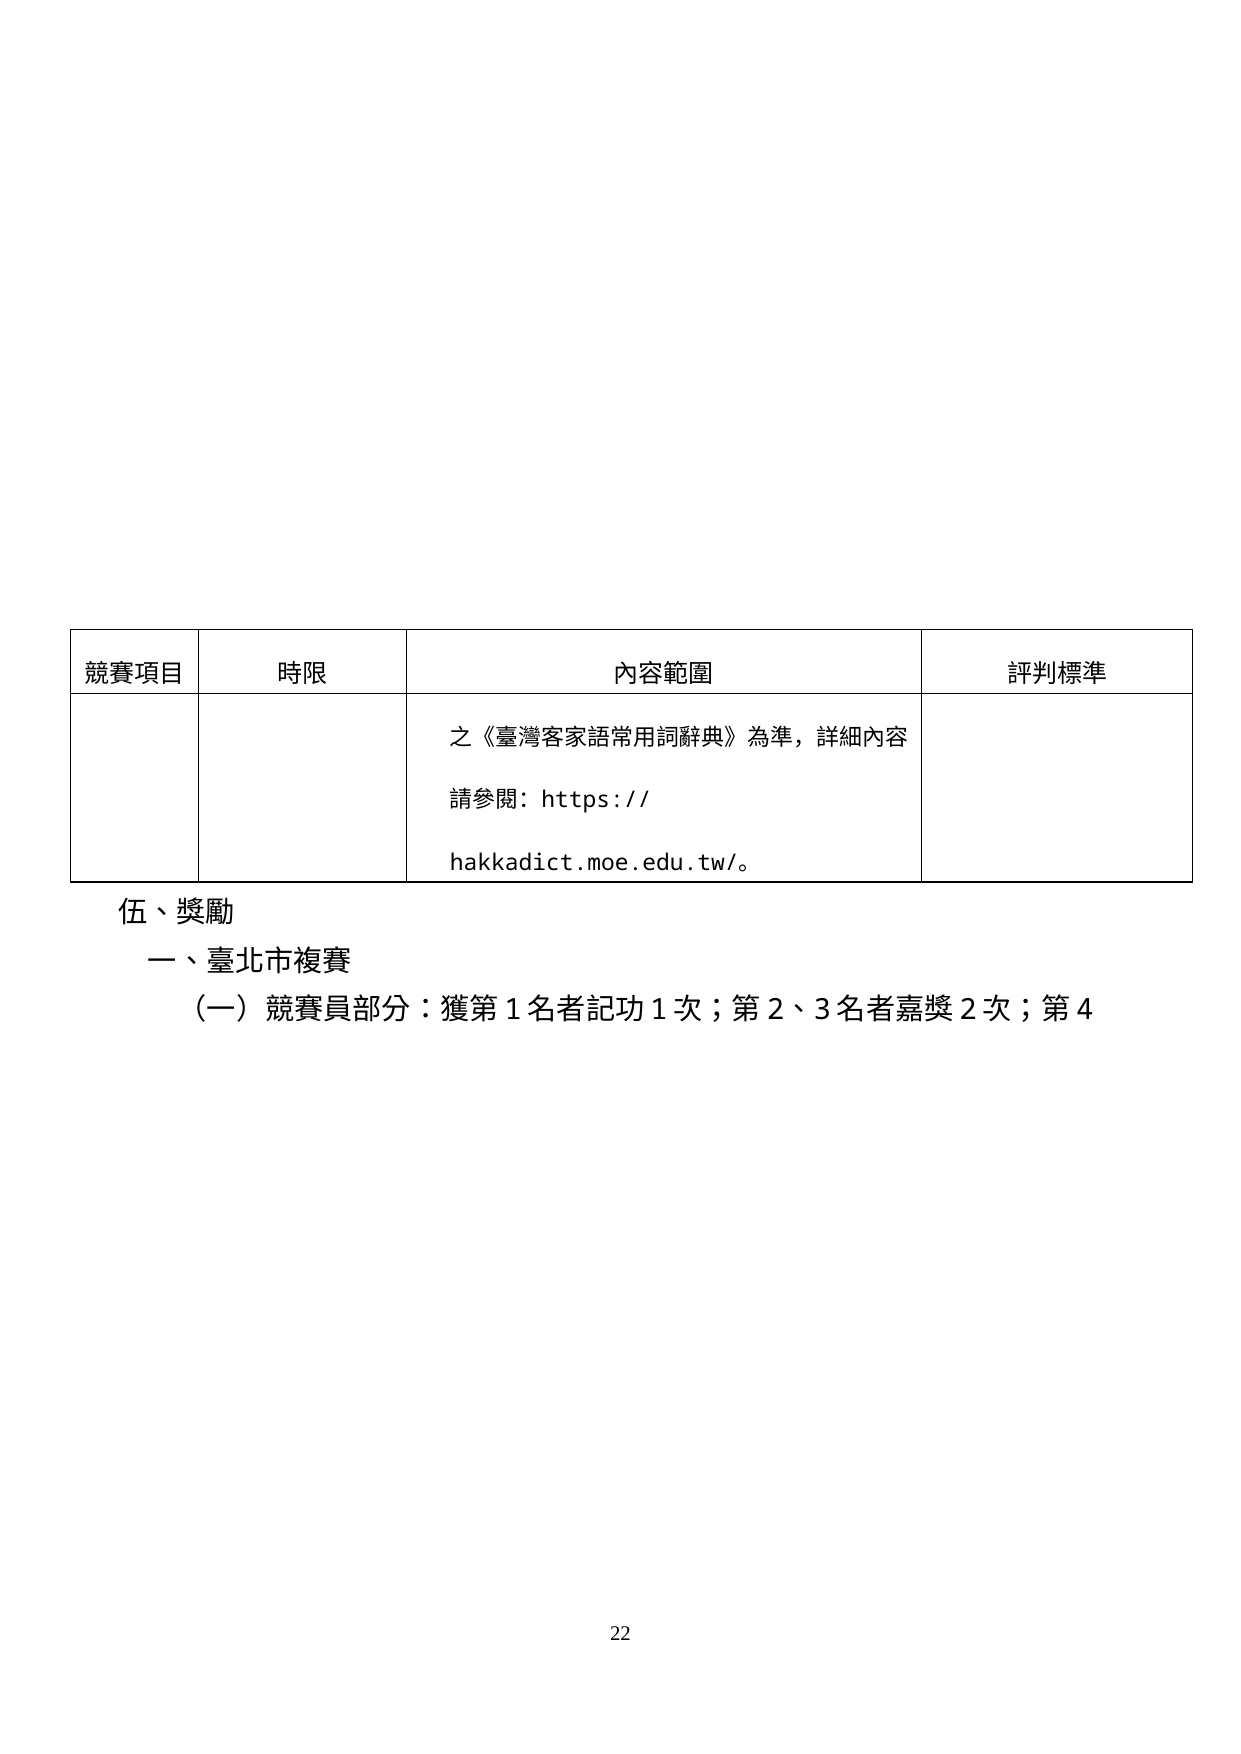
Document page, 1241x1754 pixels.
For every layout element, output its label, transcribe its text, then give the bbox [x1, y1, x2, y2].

table_header 競賽項目 [71, 630, 198, 693]
text 一、臺北市複賽 [148, 937, 1122, 979]
table_header 內容範圍 [407, 630, 921, 693]
table_header 評判標準 [922, 630, 1192, 693]
table_cell 各組均為200字（漢字書寫標音、標音書寫漢字各100字），限用藍、黑色原子筆或鋼筆書寫，塗改不計分。 拼音以教育部101年9月12日臺語字第1010161610號函修正公布之「客家語拼音方案」為準，詳細內容請參閱：https://bit.ly/2Iog8Jw。 漢字使用依教育部111年4月29日修正公布之《臺灣客家語常用詞辭典》為準，詳細內容請參閱：https://hakkadict.moe.edu.tw/。 [407, 694, 921, 881]
table_header 時限 [199, 630, 406, 693]
text 伍、獎勵 [118, 889, 1122, 931]
table_cell [71, 694, 198, 881]
text （一）競賽員部分：獲第1名者記功1次；第2、3名者嘉獎2次；第4 [177, 986, 1122, 1028]
table_cell [922, 694, 1192, 881]
table_cell [199, 694, 406, 881]
